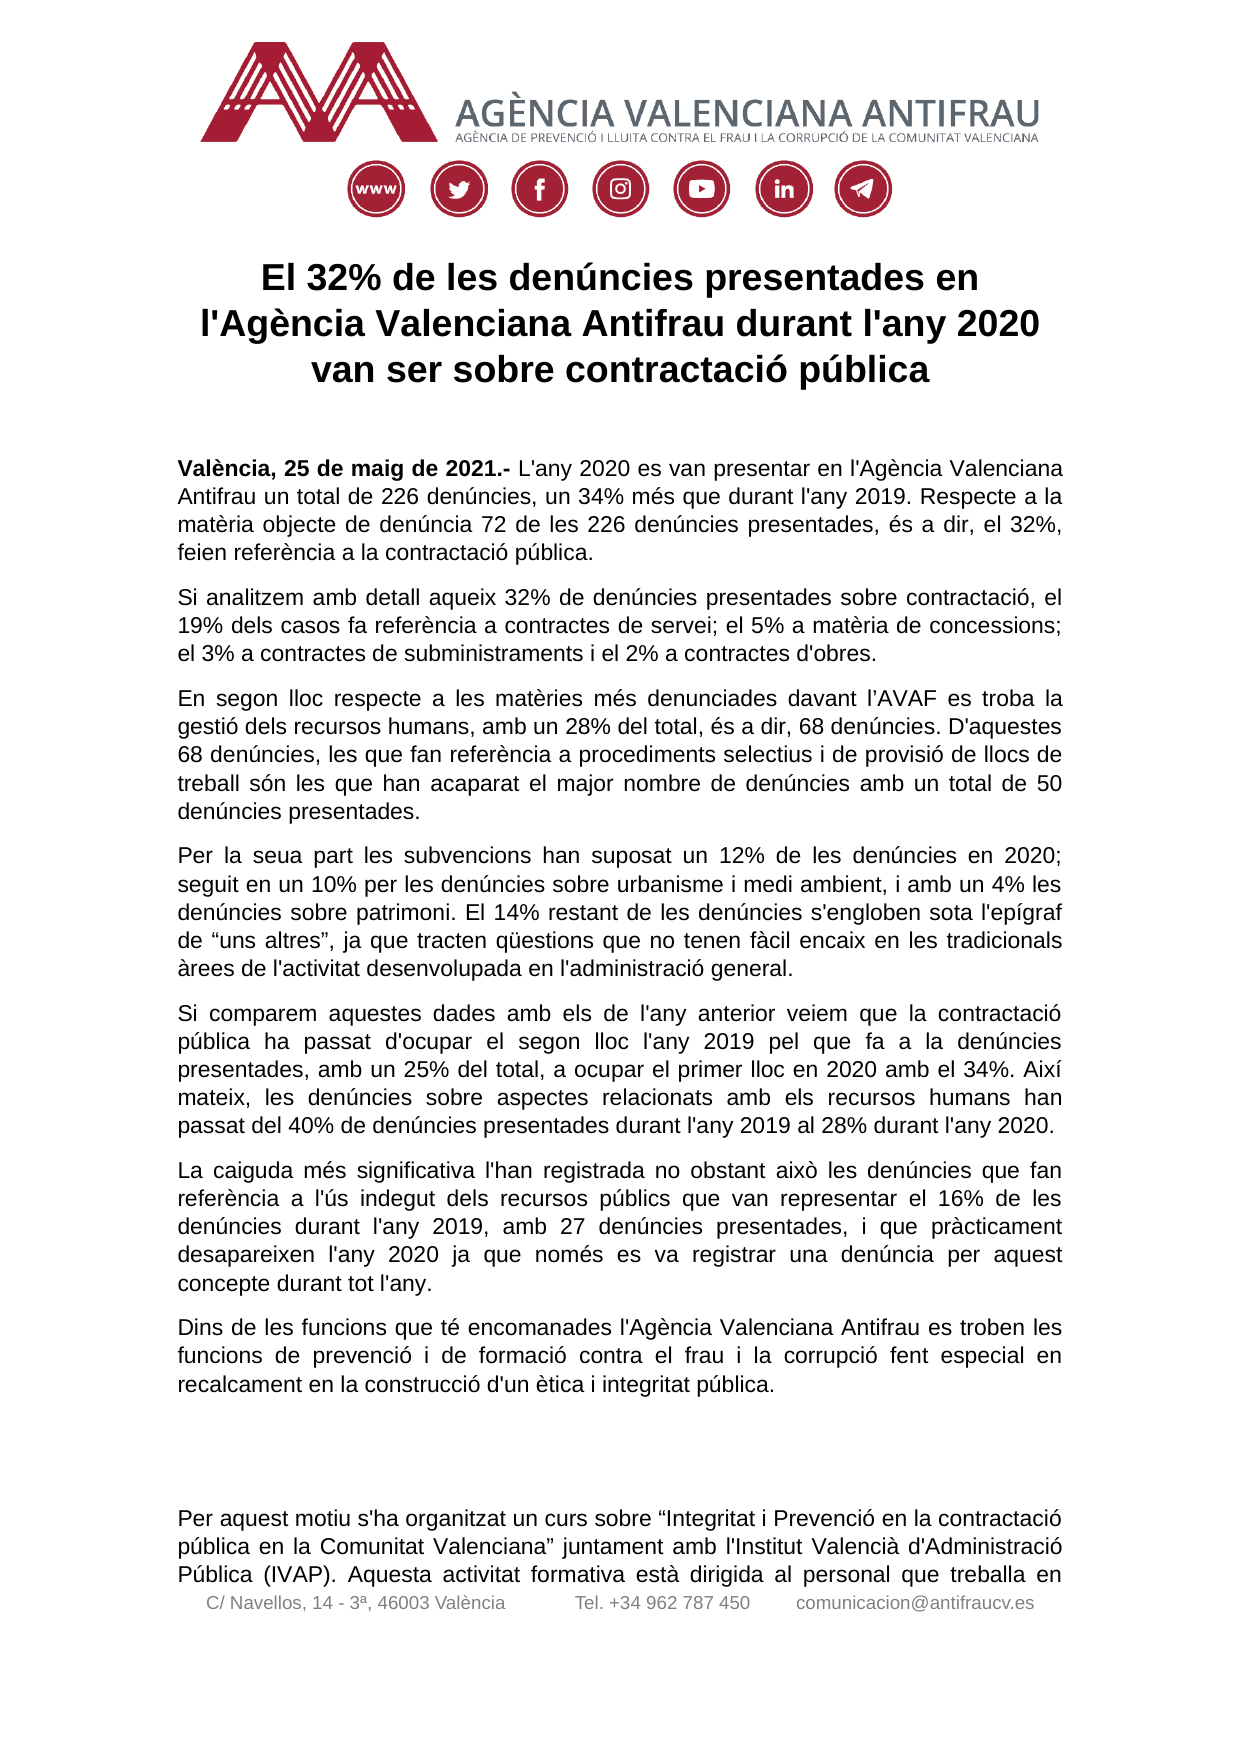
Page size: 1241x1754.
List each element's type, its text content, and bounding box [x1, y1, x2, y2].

text La caiguda més significativa l'han registrada no obstant això les denúncies que fan referència a l'ús indegut dels recursos públics que van representar el 16% de les denúncies durant l'any 2019, amb 27 denúncies presentades, i que pràcticament desapareixen l'any 2020 ja que només es va registrar una denúncia per aquest concepte durant tot l'any. [177, 1157, 1063, 1296]
text Si analitzem amb detall aqueix 32% de denúncies presentades sobre contractació, el 19% dels casos fa referència a contractes de servei; el 5% a matèria de concessions; el 3% a contractes de subministraments i el 2% a contractes d'obres. [177, 584, 1063, 667]
text En segon lloc respecte a les matèries més denunciades davant l’AVAF es troba la gestió dels recursos humans, amb un 28% del total, és a dir, 68 denúncies. D'aquestes 68 denúncies, les que fan referència a procediments selectius i de provisió de llocs de treball són les que han acaparat el major nombre de denúncies amb un total de 50 denúncies presentades. [177, 685, 1063, 824]
text Per aquest motiu s'ha organitzat un curs sobre “Integritat i Prevenció en la contractació pública en la Comunitat Valenciana” juntament amb l'Institut Valencià d'Administració Pública (IVAP). Aquesta activitat formativa està dirigida al personal que treballa en [177, 1505, 1063, 1588]
text Nota de Premsa [177, 74, 200, 141]
text Si comparem aquestes dades amb els de l'any anterior veiem que la contractació pública ha passat d'ocupar el segon lloc l'any 2019 pel que fa a la denúncies presentades, amb un 25% del total, a ocupar el primer lloc en 2020 amb el 34%. Així mateix, les denúncies sobre aspectes relacionats amb els recursos humans han passat del 40% de denúncies presentades durant l'any 2019 al 28% durant l'any 2020. [177, 1000, 1063, 1139]
text Dins de les funcions que té encomanades l'Agència Valenciana Antifrau es troben les funcions de prevenció i de formació contra el frau i la corrupció fent especial en recalcament en la construcció d'un ètica i integritat pública. [177, 1314, 1063, 1397]
text València, 25 de maig de 2021.- L'any 2020 es van presentar en l'Agència Valenciana Antifrau un total de 226 denúncies, un 34% més que durant l'any 2019. Respecte a la matèria objecte de denúncia 72 de les 226 denúncies presentades, és a dir, el 32%, feien referència a la contractació pública. [177, 455, 1063, 566]
text Nota de Premsa [1039, 74, 1063, 141]
text Per la seua part les subvencions han suposat un 12% de les denúncies en 2020; seguit en un 10% per les denúncies sobre urbanisme i medi ambient, i amb un 4% les denúncies sobre patrimoni. El 14% restant de les denúncies s'engloben sota l'epígraf de “uns altres”, ja que tracten qüestions que no tenen fàcil encaix en les tradicionals àrees de l'activitat desenvolupada en l'administració general. [177, 842, 1063, 981]
text El 32% de les denúncies presentades en l'Agència Valenciana Antifrau durant l'any 2020 van ser sobre contractació pública [177, 255, 1063, 391]
